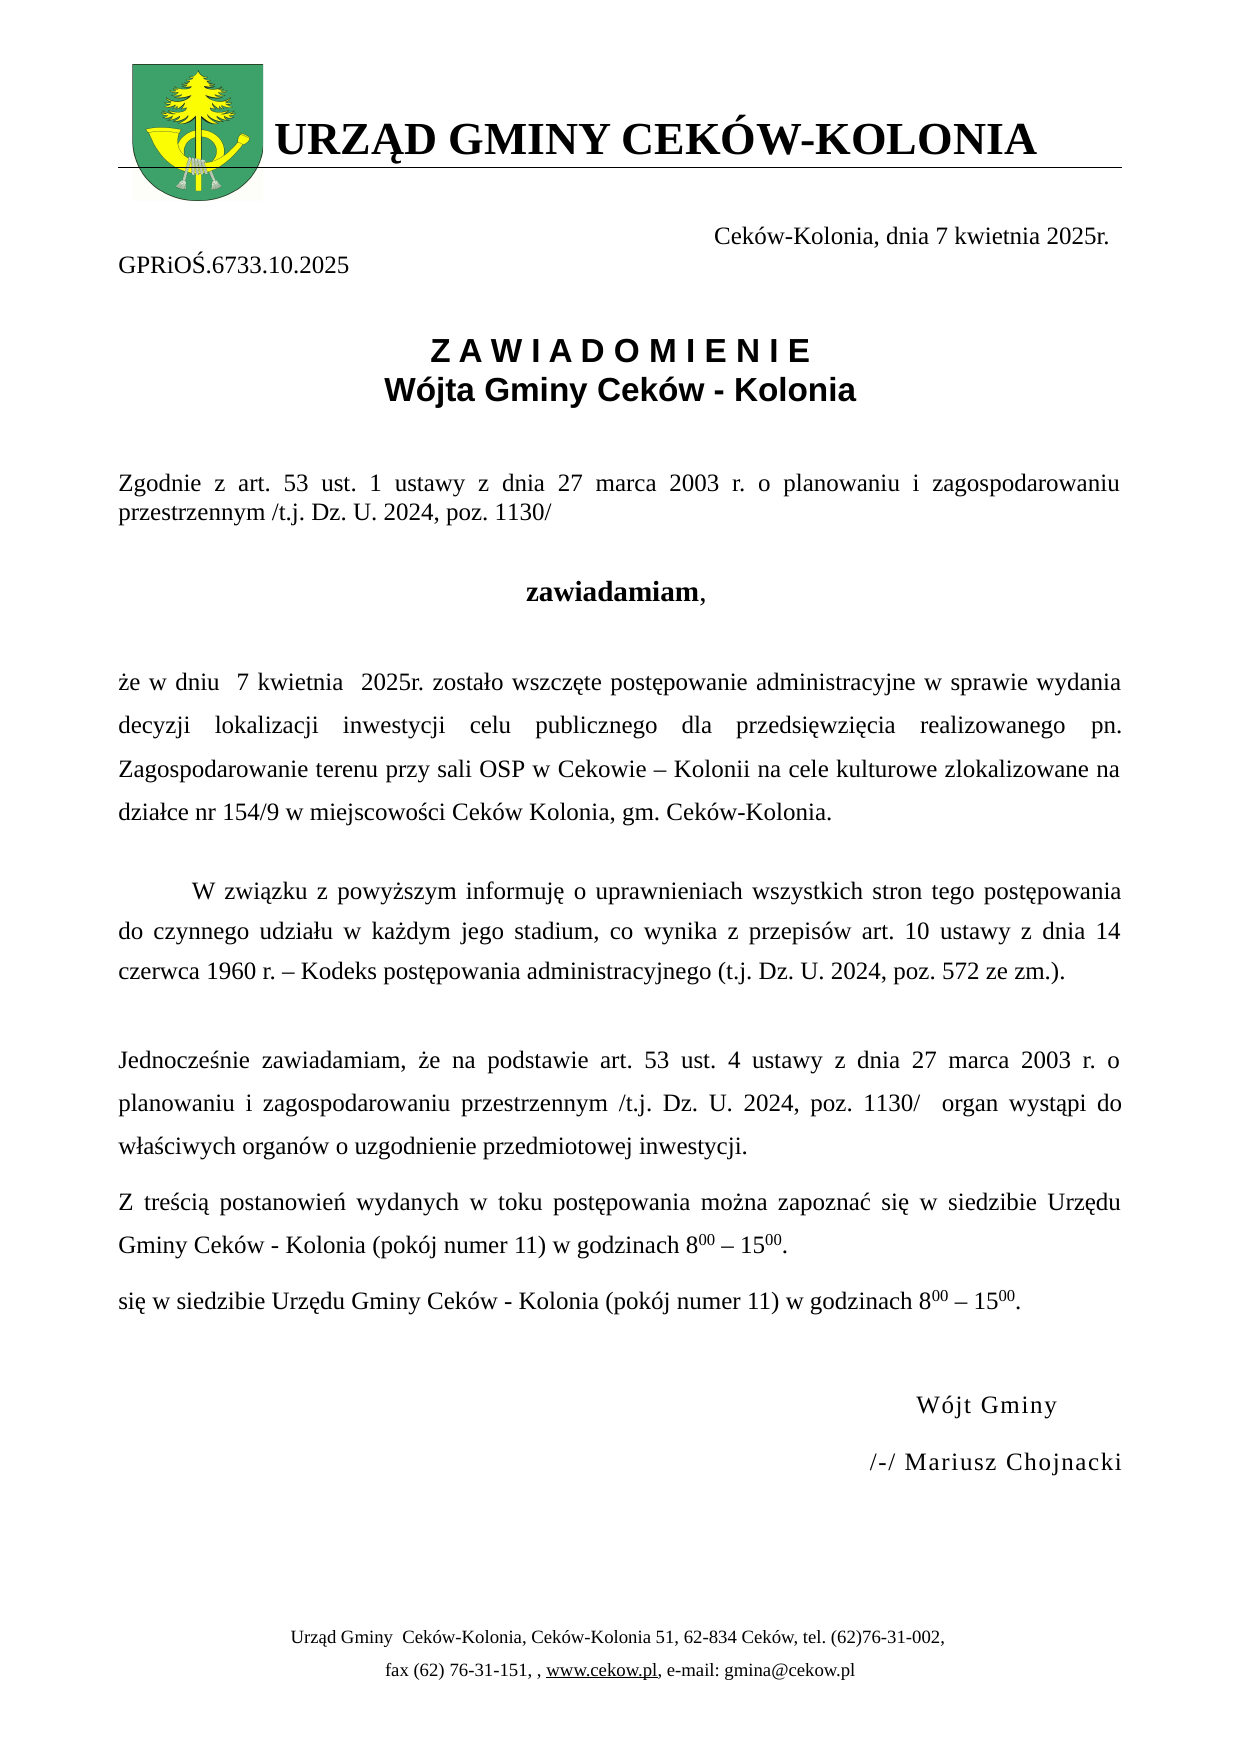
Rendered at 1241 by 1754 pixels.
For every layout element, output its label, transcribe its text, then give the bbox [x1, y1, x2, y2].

text W związku z powyższym informuję o uprawnieniach wszystkich stron tego postępowania do czynnego udziału w każdym jego stadium, co wynika z przepisów art. 10 ustawy z dnia 14 czerwca 1960 r. – Kodeks postępowania administracyjnego (t.j. Dz. U. 2024, poz. 572 ze zm.). [118, 876, 1122, 985]
text GPRiOŚ.6733.10.2025 [118, 250, 1122, 278]
text że w dniu 7 kwietnia 2025r. zostało wszczęte postępowanie administracyjne w sprawie wydania decyzji lokalizacji inwestycji celu publicznego dla przedsięwzięcia realizowanego pn. Zagospodarowanie terenu przy sali OSP w Cekowie – Kolonii na cele kulturowe zlokalizowane na działce nr 154/9 w miejscowości Ceków Kolonia, gm. Ceków-Kolonia. [118, 667, 1122, 826]
text zawiadamiam, [110, 574, 1122, 608]
text Zgodnie z art. 53 ust. 1 ustawy z dnia 27 marca 2003 r. o planowaniu i zagospodarowaniu przestrzennym /t.j. Dz. U. 2024, poz. 1130/ [118, 468, 1122, 525]
text Wójt Gminy [118, 1390, 1122, 1419]
subtitle Wójta Gminy Ceków - Kolonia [118, 369, 1122, 408]
text Jednocześnie zawiadamiam, że na podstawie art. 53 ust. 4 ustawy z dnia 27 marca 2003 r. o planowaniu i zagospodarowaniu przestrzennym /t.j. Dz. U. 2024, poz. 1130/ organ wystąpi do właściwych organów o uzgodnienie przedmiotowej inwestycji. [118, 1045, 1122, 1160]
text Ceków-Kolonia, dnia 7 kwietnia 2025r. [118, 221, 1122, 250]
picture [132, 64, 264, 167]
text się w siedzibie Urzędu Gminy Ceków - Kolonia (pokój numer 11) w godzinach 800 – 1500. [118, 1286, 1122, 1314]
text /-/ Mariusz Chojnacki [118, 1447, 1122, 1476]
text Z treścią postanowień wydanych w toku postępowania można zapoznać się w siedzibie Urzędu Gminy Ceków - Kolonia (pokój numer 11) w godzinach 800 – 1500. [118, 1187, 1122, 1259]
subtitle Z A W I A D O M I E N I E [118, 331, 1122, 369]
picture [132, 168, 264, 201]
